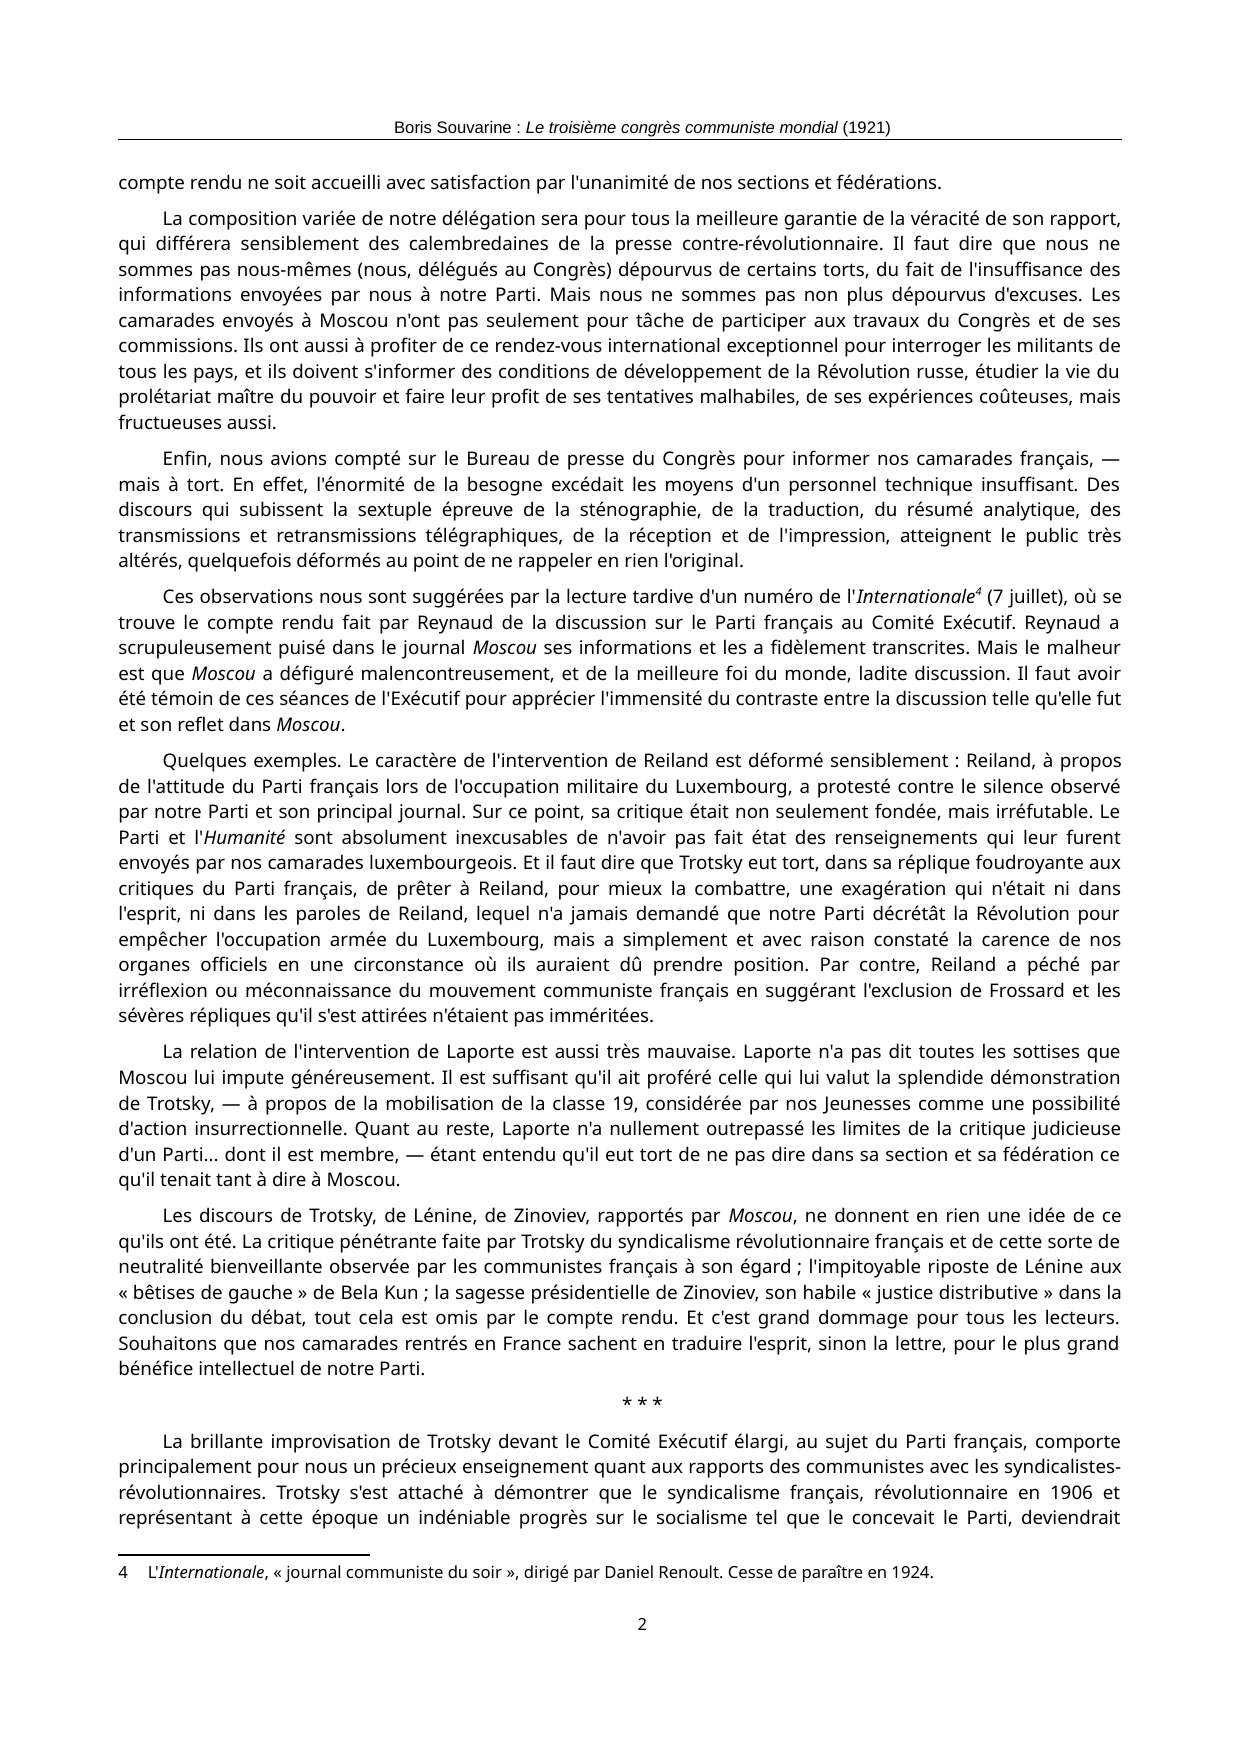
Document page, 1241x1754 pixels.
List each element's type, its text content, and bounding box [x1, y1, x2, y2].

text Enfin, nous avions compté sur le Bureau de presse du Congrès pour informer nos camarades français, — mais à tort. En effet, l'énormité de la besogne excédait les moyens d'un personnel technique insuffisant. Des discours qui subissent la sextuple épreuve de la sténographie, de la traduction, du résumé analytique, des transmissions et retransmissions télégraphiques, de la réception et de l'impression, atteignent le public très altérés, quelquefois déformés au point de ne rappeler en rien l'original. [118, 445, 1122, 573]
text L'Internationale, « journal communiste du soir », dirigé par Daniel Renoult. Cesse de paraître en 1924. [118, 1561, 1122, 1583]
text compte rendu ne soit accueilli avec satisfaction par l'unanimité de nos sections et fédérations. [118, 169, 1122, 194]
text Ces observations nous sont suggérées par la lecture tardive d'un numéro de l'Internationale (7 juillet), où se trouve le compte rendu fait par Reynaud de la discussion sur le Parti français au Comité Exécutif. Reynaud a scrupuleusement puisé dans le journal Moscou ses informations et les a fidèlement transcrites. Mais le malheur est que Moscou a défiguré malencontreusement, et de la meilleure foi du monde, ladite discussion. Il faut avoir été témoin de ces séances de l'Exécutif pour apprécier l'immensité du contraste entre la discussion telle qu'elle fut et son reflet dans Moscou. [118, 584, 1122, 737]
text Les discours de Trotsky, de Lénine, de Zinoviev, rapportés par Moscou, ne donnent en rien une idée de ce qu'ils ont été. La critique pénétrante faite par Trotsky du syndicalisme révolutionnaire français et de cette sorte de neutralité bienveillante observée par les communistes français à son égard ; l'impitoyable riposte de Lénine aux « bêtises de gauche » de Bela Kun ; la sagesse présidentielle de Zinoviev, son habile « justice distributive » dans la conclusion du débat, tout cela est omis par le compte rendu. Et c'est grand dommage pour tous les lecteurs. Souhaitons que nos camarades rentrés en France sachent en traduire l'esprit, sinon la lettre, pour le plus grand bénéfice intellectuel de notre Parti. [118, 1202, 1122, 1381]
text * * * [118, 1392, 1122, 1417]
text La brillante improvisation de Trotsky devant le Comité Exécutif élargi, au sujet du Parti français, comporte principalement pour nous un précieux enseignement quant aux rapports des communistes avec les syndicalistes-révolutionnaires. Trotsky s'est attaché à démontrer que le syndicalisme français, révolutionnaire en 1906 et représentant à cette époque un indéniable progrès sur le socialisme tel que le concevait le Parti, deviendrait [118, 1428, 1122, 1530]
text La relation de l'intervention de Laporte est aussi très mauvaise. Laporte n'a pas dit toutes les sottises que Moscou lui impute généreusement. Il est suffisant qu'il ait proféré celle qui lui valut la splendide démonstration de Trotsky, — à propos de la mobilisation de la classe 19, considérée par nos Jeunesses comme une possibilité d'action insurrectionnelle. Quant au reste, Laporte n'a nullement outrepassé les limites de la critique judicieuse d'un Parti... dont il est membre, — étant entendu qu'il eut tort de ne pas dire dans sa section et sa fédération ce qu'il tenait tant à dire à Moscou. [118, 1039, 1122, 1192]
text Quelques exemples. Le caractère de l'intervention de Reiland est déformé sensiblement : Reiland, à propos de l'attitude du Parti français lors de l'occupation militaire du Luxembourg, a protesté contre le silence observé par notre Parti et son principal journal. Sur ce point, sa critique était non seulement fondée, mais irréfutable. Le Parti et l'Humanité sont absolument inexcusables de n'avoir pas fait état des renseignements qui leur furent envoyés par nos camarades luxembourgeois. Et il faut dire que Trotsky eut tort, dans sa réplique foudroyante aux critiques du Parti français, de prêter à Reiland, pour mieux la combattre, une exagération qui n'était ni dans l'esprit, ni dans les paroles de Reiland, lequel n'a jamais demandé que notre Parti décrétât la Révolution pour empêcher l'occupation armée du Luxembourg, mais a simplement et avec raison constaté la carence de nos organes officiels en une circonstance où ils auraient dû prendre position. Par contre, Reiland a péché par irréflexion ou méconnaissance du mouvement communiste français en suggérant l'exclusion de Frossard et les sévères répliques qu'il s'est attirées n'étaient pas imméritées. [118, 747, 1122, 1028]
text La composition variée de notre délégation sera pour tous la meilleure garantie de la véracité de son rapport, qui différera sensiblement des calembredaines de la presse contre-révolutionnaire. Il faut dire que nous ne sommes pas nous-mêmes (nous, délégués au Congrès) dépourvus de certains torts, du fait de l'insuffisance des informations envoyées par nous à notre Parti. Mais nous ne sommes pas non plus dépourvus d'excuses. Les camarades envoyés à Moscou n'ont pas seulement pour tâche de participer aux travaux du Congrès et de ses commissions. Ils ont aussi à profiter de ce rendez-vous international exceptionnel pour interroger les militants de tous les pays, et ils doivent s'informer des conditions de développement de la Révolution russe, étudier la vie du prolétariat maître du pouvoir et faire leur profit de ses tentatives malhabiles, de ses expériences coûteuses, mais fructueuses aussi. [118, 205, 1122, 435]
